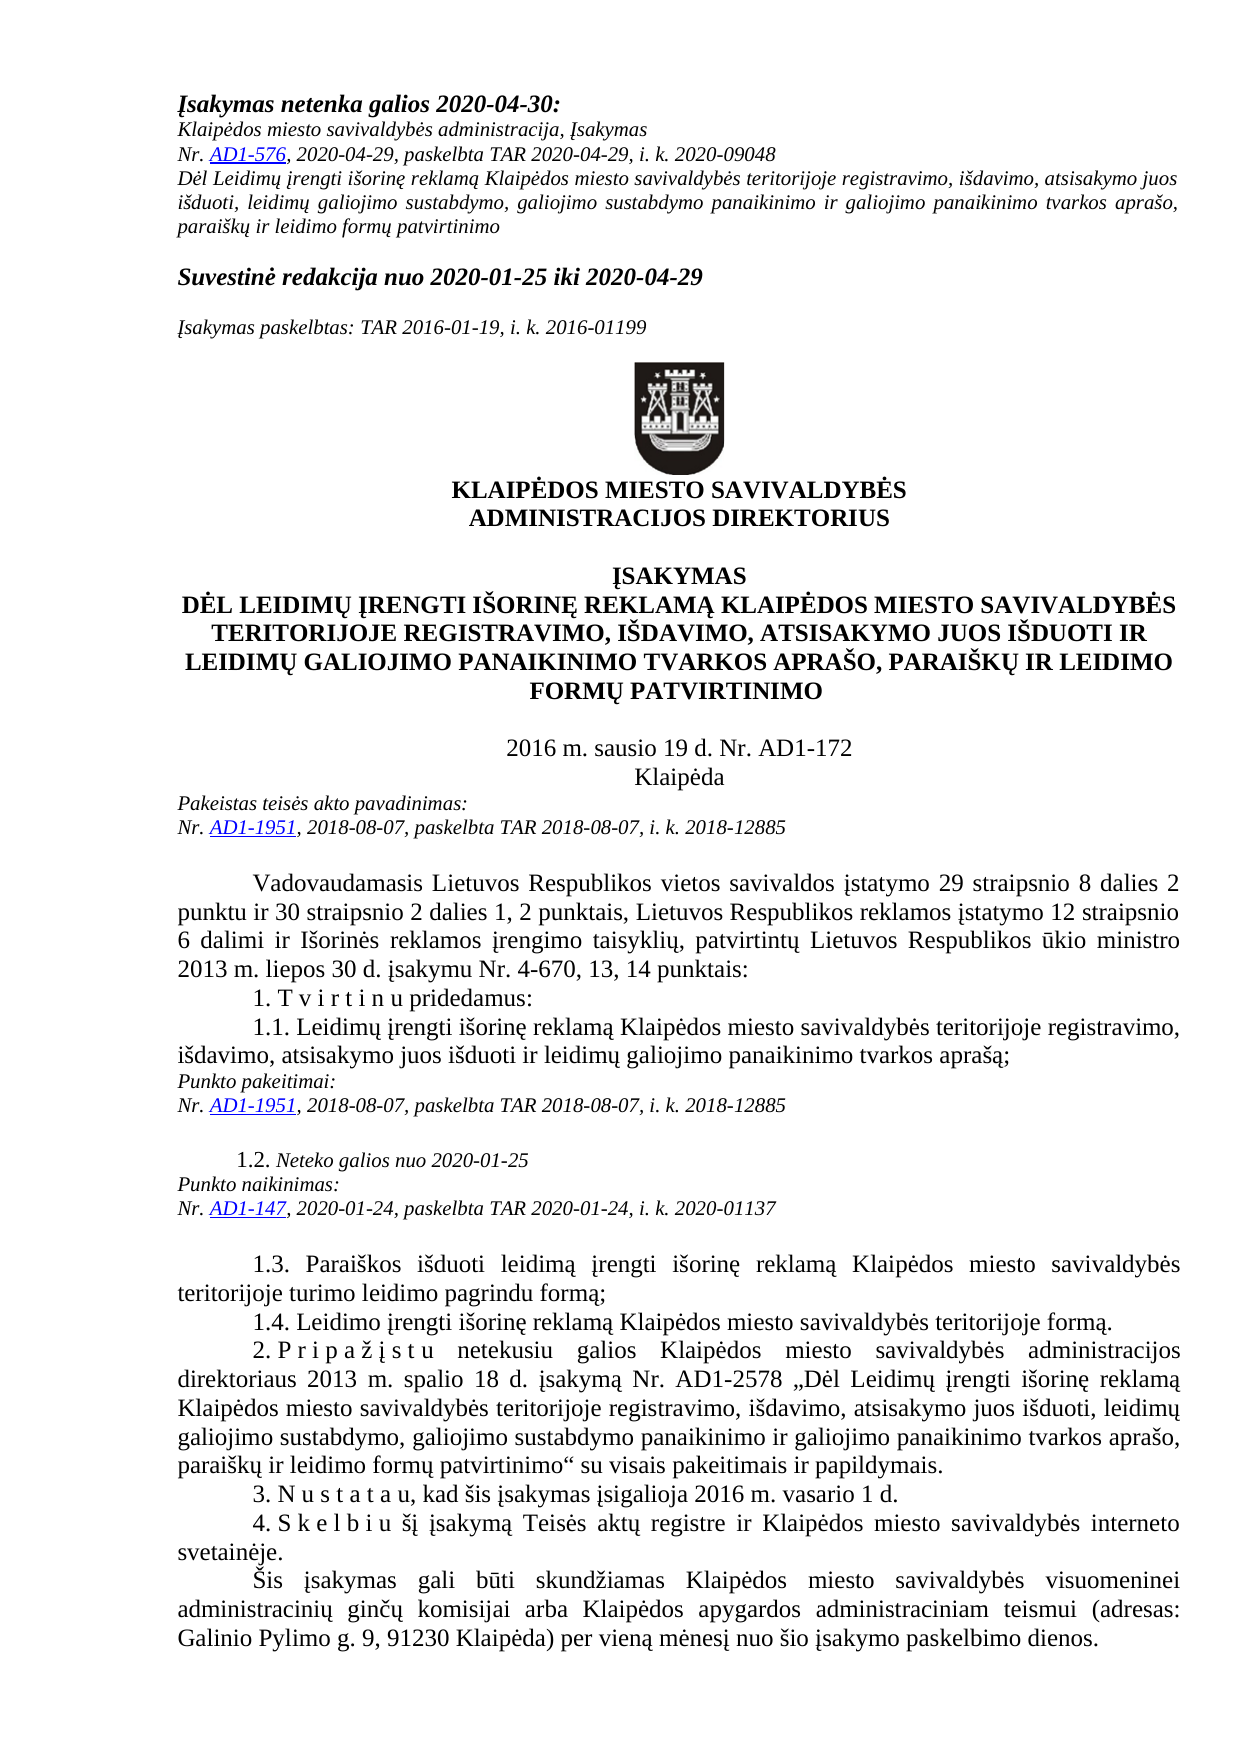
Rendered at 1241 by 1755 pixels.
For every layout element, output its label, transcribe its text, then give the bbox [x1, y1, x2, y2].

text Nr. AD1-147, 2020-01-24, paskelbta TAR 2020-01-24, i. k. 2020-01137 [177, 1196, 1181, 1220]
text Nr. AD1-1951, 2018-08-07, paskelbta TAR 2018-08-07, i. k. 2018-12885 [177, 815, 1181, 839]
text ĮSAKYMAS [177, 561, 1181, 590]
text Nr. AD1-576, 2020-04-29, paskelbta TAR 2020-04-29, i. k. 2020-09048 [177, 141, 1181, 166]
text Punkto naikinimas: [177, 1172, 1181, 1196]
text 1. Tvirtinu pridedamus: [177, 983, 1181, 1012]
text 1.2. Neteko galios nuo 2020-01-25 [177, 1146, 1181, 1172]
text Klaipėda [177, 762, 1181, 791]
text Klaipėdos miesto savivaldybės administracija, Įsakymas [177, 117, 1181, 141]
text ADMINISTRACIJOS DIREKTORIUS [177, 503, 1181, 532]
text DĖL LEIDIMŲ ĮRENGTI IŠORINĘ REKLAMĄ KLAIPĖDOS MIESTO SAVIVALDYBĖS TERITORIJOJE REGISTRAVIMO, IŠDAVIMO, ATSISAKYMO JUOS IŠDUOTI IR LEIDIMŲ GALIOJIMO PANAIKINIMO TVARKOS APRAŠO, PARAIŠKŲ IR LEIDIMO FORMŲ PATVIRTINIMO [177, 590, 1181, 705]
text KLAIPĖDOS MIESTO SAVIVALDYBĖS [177, 475, 1181, 503]
text Įsakymas netenka galios 2020-04-30: [177, 89, 1181, 117]
text Šis įsakymas gali būti skundžiamas Klaipėdos miesto savivaldybės visuomeninei administracinių ginčų komisijai arba Klaipėdos apygardos administraciniam teismui (adresas: Galinio Pylimo g. 9, 91230 Klaipėda) per vieną mėnesį nuo šio įsakymo paskelbimo dienos. [177, 1565, 1181, 1652]
text 1.4. Leidimo įrengti išorinę reklamą Klaipėdos miesto savivaldybės teritorijoje formą. [177, 1307, 1181, 1335]
text Vadovaudamasis Lietuvos Respublikos vietos savivaldos įstatymo 29 straipsnio 8 dalies 2 punktu ir 30 straipsnio 2 dalies 1, 2 punktais, Lietuvos Respublikos reklamos įstatymo 12 straipsnio 6 dalimi ir Išorinės reklamos įrengimo taisyklių, patvirtintų Lietuvos Respublikos ūkio ministro 2013 m. liepos 30 d. įsakymu Nr. 4-670, 13, 14 punktais: [177, 868, 1181, 983]
text 2016 m. sausio 19 d. Nr. AD1-172 [177, 733, 1181, 762]
text Pakeistas teisės akto pavadinimas: [177, 791, 1181, 815]
text Įsakymas paskelbtas: TAR 2016-01-19, i. k. 2016-01199 [177, 314, 1181, 339]
text Punkto pakeitimai: [177, 1069, 1181, 1093]
text Suvestinė redakcija nuo 2020-01-25 iki 2020-04-29 [177, 262, 1181, 291]
text 1.3. Paraiškos išduoti leidimą įrengti išorinę reklamą Klaipėdos miesto savivaldybės teritorijoje turimo leidimo pagrindu formą; [177, 1249, 1181, 1307]
text 4. Skelbiu šį įsakymą Teisės aktų registre ir Klaipėdos miesto savivaldybės interneto svetainėje. [177, 1508, 1181, 1565]
text Nr. AD1-1951, 2018-08-07, paskelbta TAR 2018-08-07, i. k. 2018-12885 [177, 1093, 1181, 1117]
text 1.1. Leidimų įrengti išorinę reklamą Klaipėdos miesto savivaldybės teritorijoje registravimo, išdavimo, atsisakymo juos išduoti ir leidimų galiojimo panaikinimo tvarkos aprašą; [177, 1012, 1181, 1069]
text 2. Pripažįstu netekusiu galios Klaipėdos miesto savivaldybės administracijos direktoriaus 2013 m. spalio 18 d. įsakymą Nr. AD1-2578 „Dėl Leidimų įrengti išorinę reklamą Klaipėdos miesto savivaldybės teritorijoje registravimo, išdavimo, atsisakymo juos išduoti, leidimų galiojimo sustabdymo, galiojimo sustabdymo panaikinimo ir galiojimo panaikinimo tvarkos aprašo, paraiškų ir leidimo formų patvirtinimo“ su visais pakeitimais ir papildymais. [177, 1335, 1181, 1479]
text 3. Nustatau, kad šis įsakymas įsigalioja 2016 m. vasario 1 d. [177, 1479, 1181, 1508]
text Dėl Leidimų įrengti išorinę reklamą Klaipėdos miesto savivaldybės teritorijoje registravimo, išdavimo, atsisakymo juos išduoti, leidimų galiojimo sustabdymo, galiojimo sustabdymo panaikinimo ir galiojimo panaikinimo tvarkos aprašo, paraiškų ir leidimo formų patvirtinimo [177, 166, 1181, 238]
